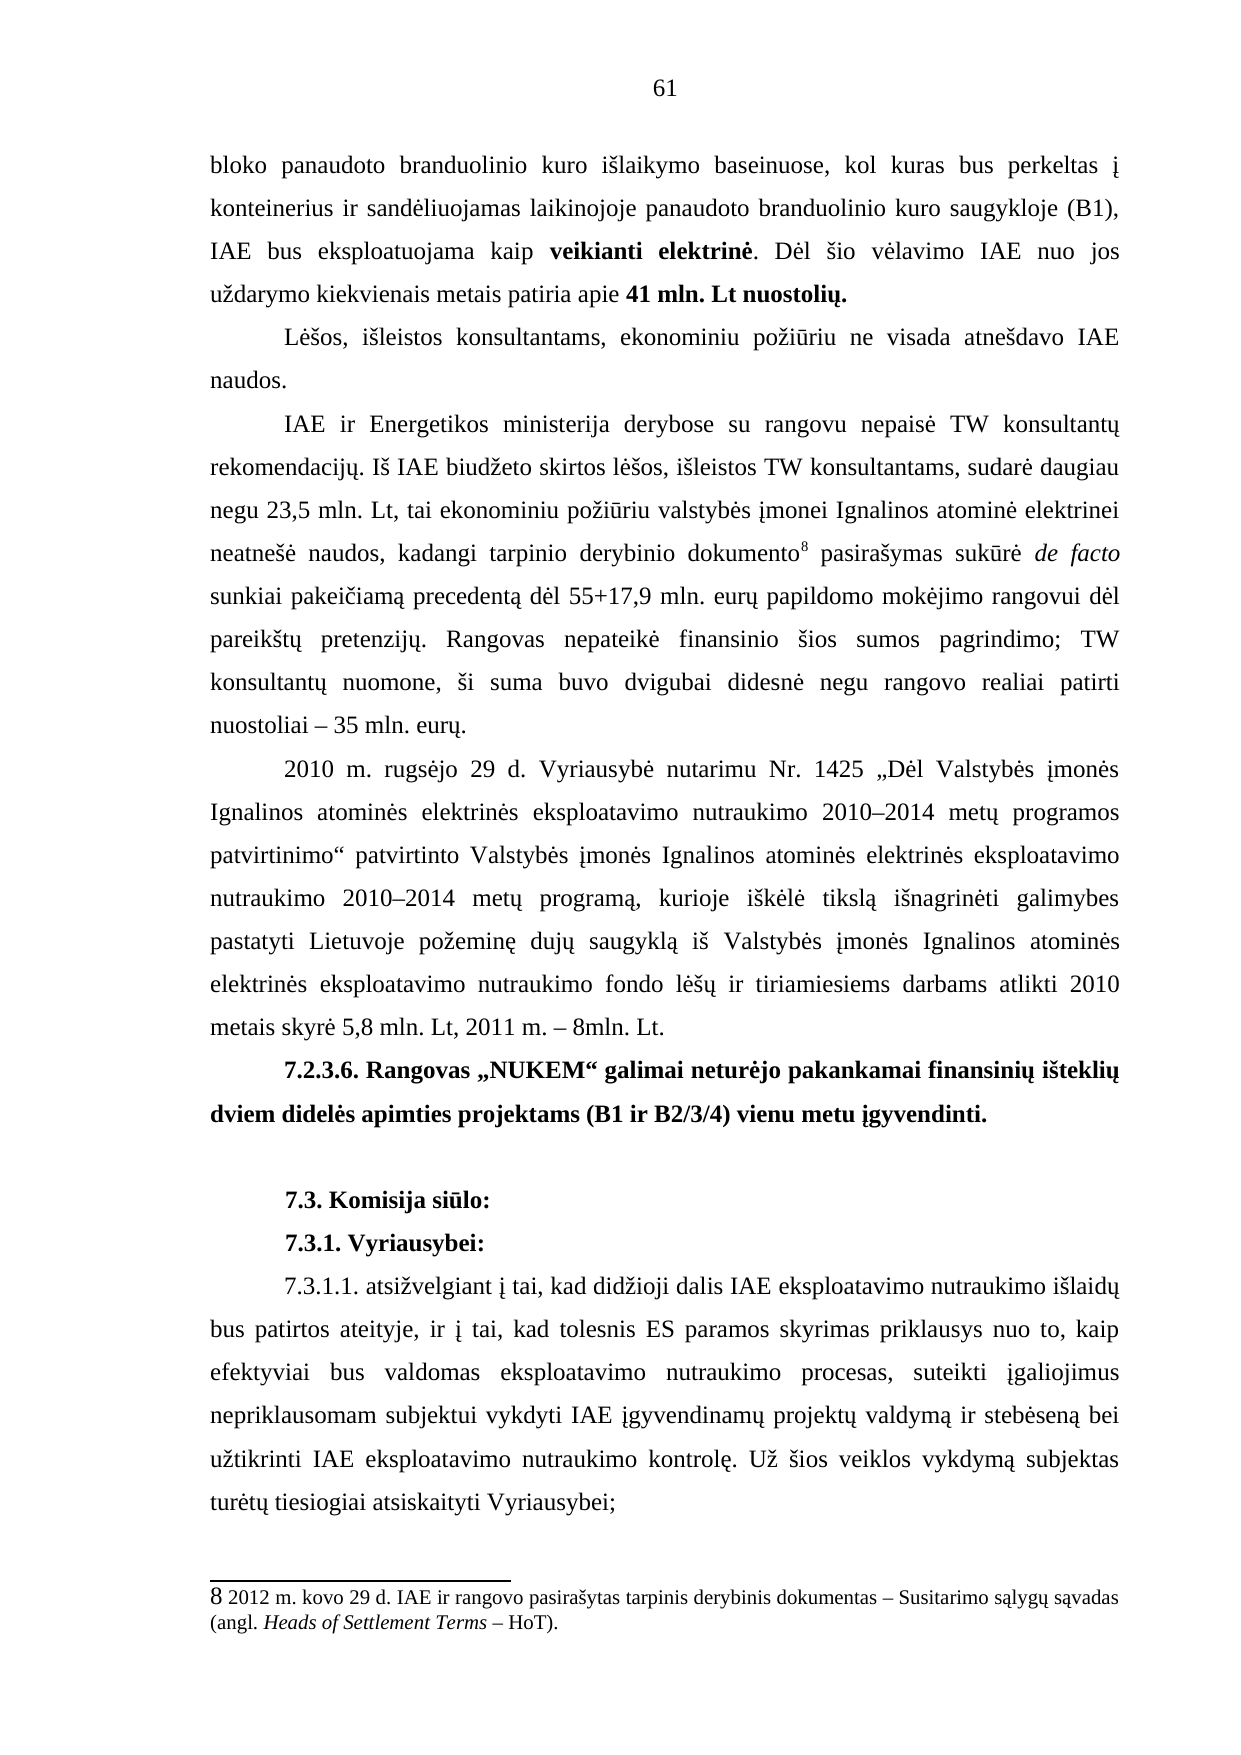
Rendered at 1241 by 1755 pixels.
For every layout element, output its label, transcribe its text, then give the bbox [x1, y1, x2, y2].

text 2012 m. kovo 29 d. IAE ir rangovo pasirašytas tarpinis derybinis dokumentas – Susitarimo sąlygų sąvadas (angl. Heads of Settlement Terms – HoT). [210, 1581, 1120, 1634]
text 2010 m. rugsėjo 29 d. Vyriausybė nutarimu Nr. 1425 „Dėl Valstybės įmonės Ignalinos atominės elektrinės eksploatavimo nutraukimo 2010–2014 metų programos patvirtinimo“ patvirtinto Valstybės įmonės Ignalinos atominės elektrinės eksploatavimo nutraukimo 2010–2014 metų programą, kurioje iškėlė tikslą išnagrinėti galimybes pastatyti Lietuvoje požeminę dujų saugyklą iš Valstybės įmonės Ignalinos atominės elektrinės eksploatavimo nutraukimo fondo lėšų ir tiriamiesiems darbams atlikti 2010 metais skyrė 5,8 mln. Lt, 2011 m. – 8mln. Lt. [210, 754, 1120, 1041]
text 7.2.3.6. Rangovas „NUKEM“ galimai neturėjo pakankamai finansinių išteklių dviem didelės apimties projektams (B1 ir B2/3/4) vienu metu įgyvendinti. [210, 1056, 1120, 1127]
text bloko panaudoto branduolinio kuro išlaikymo baseinuose, kol kuras bus perkeltas į konteinerius ir sandėliuojamas laikinojoje panaudoto branduolinio kuro saugykloje (B1), IAE bus eksploatuojama kaip veikianti elektrinė. Dėl šio vėlavimo IAE nuo jos uždarymo kiekvienais metais patiria apie 41 mln. Lt nuostolių. [210, 150, 1120, 308]
text Lėšos, išleistos konsultantams, ekonominiu požiūriu ne visada atnešdavo IAE naudos. [210, 322, 1120, 394]
text IAE ir Energetikos ministerija derybose su rangovu nepaisė TW konsultantų rekomendacijų. Iš IAE biudžeto skirtos lėšos, išleistos TW konsultantams, sudarė daugiau negu 23,5 mln. Lt, tai ekonominiu požiūriu valstybės įmonei Ignalinos atominė elektrinei neatnešė naudos, kadangi tarpinio derybinio dokumento pasirašymas sukūrė de facto sunkiai pakeičiamą precedentą dėl 55+17,9 mln. eurų papildomo mokėjimo rangovui dėl pareikštų pretenzijų. Rangovas nepateikė finansinio šios sumos pagrindimo; TW konsultantų nuomone, ši suma buvo dvigubai didesnė negu rangovo realiai patirti nuostoliai – 35 mln. eurų. [210, 409, 1120, 739]
text 7.3. Komisija siūlo: [210, 1185, 1120, 1214]
text 7.3.1.1. atsižvelgiant į tai, kad didžioji dalis IAE eksploatavimo nutraukimo išlaidų bus patirtos ateityje, ir į tai, kad tolesnis ES paramos skyrimas priklausys nuo to, kaip efektyviai bus valdomas eksploatavimo nutraukimo procesas, suteikti įgaliojimus nepriklausomam subjektui vykdyti IAE įgyvendinamų projektų valdymą ir stebėseną bei užtikrinti IAE eksploatavimo nutraukimo kontrolę. Už šios veiklos vykdymą subjektas turėtų tiesiogiai atsiskaityti Vyriausybei; [210, 1271, 1120, 1516]
text 7.3.1. Vyriausybei: [210, 1228, 1120, 1257]
